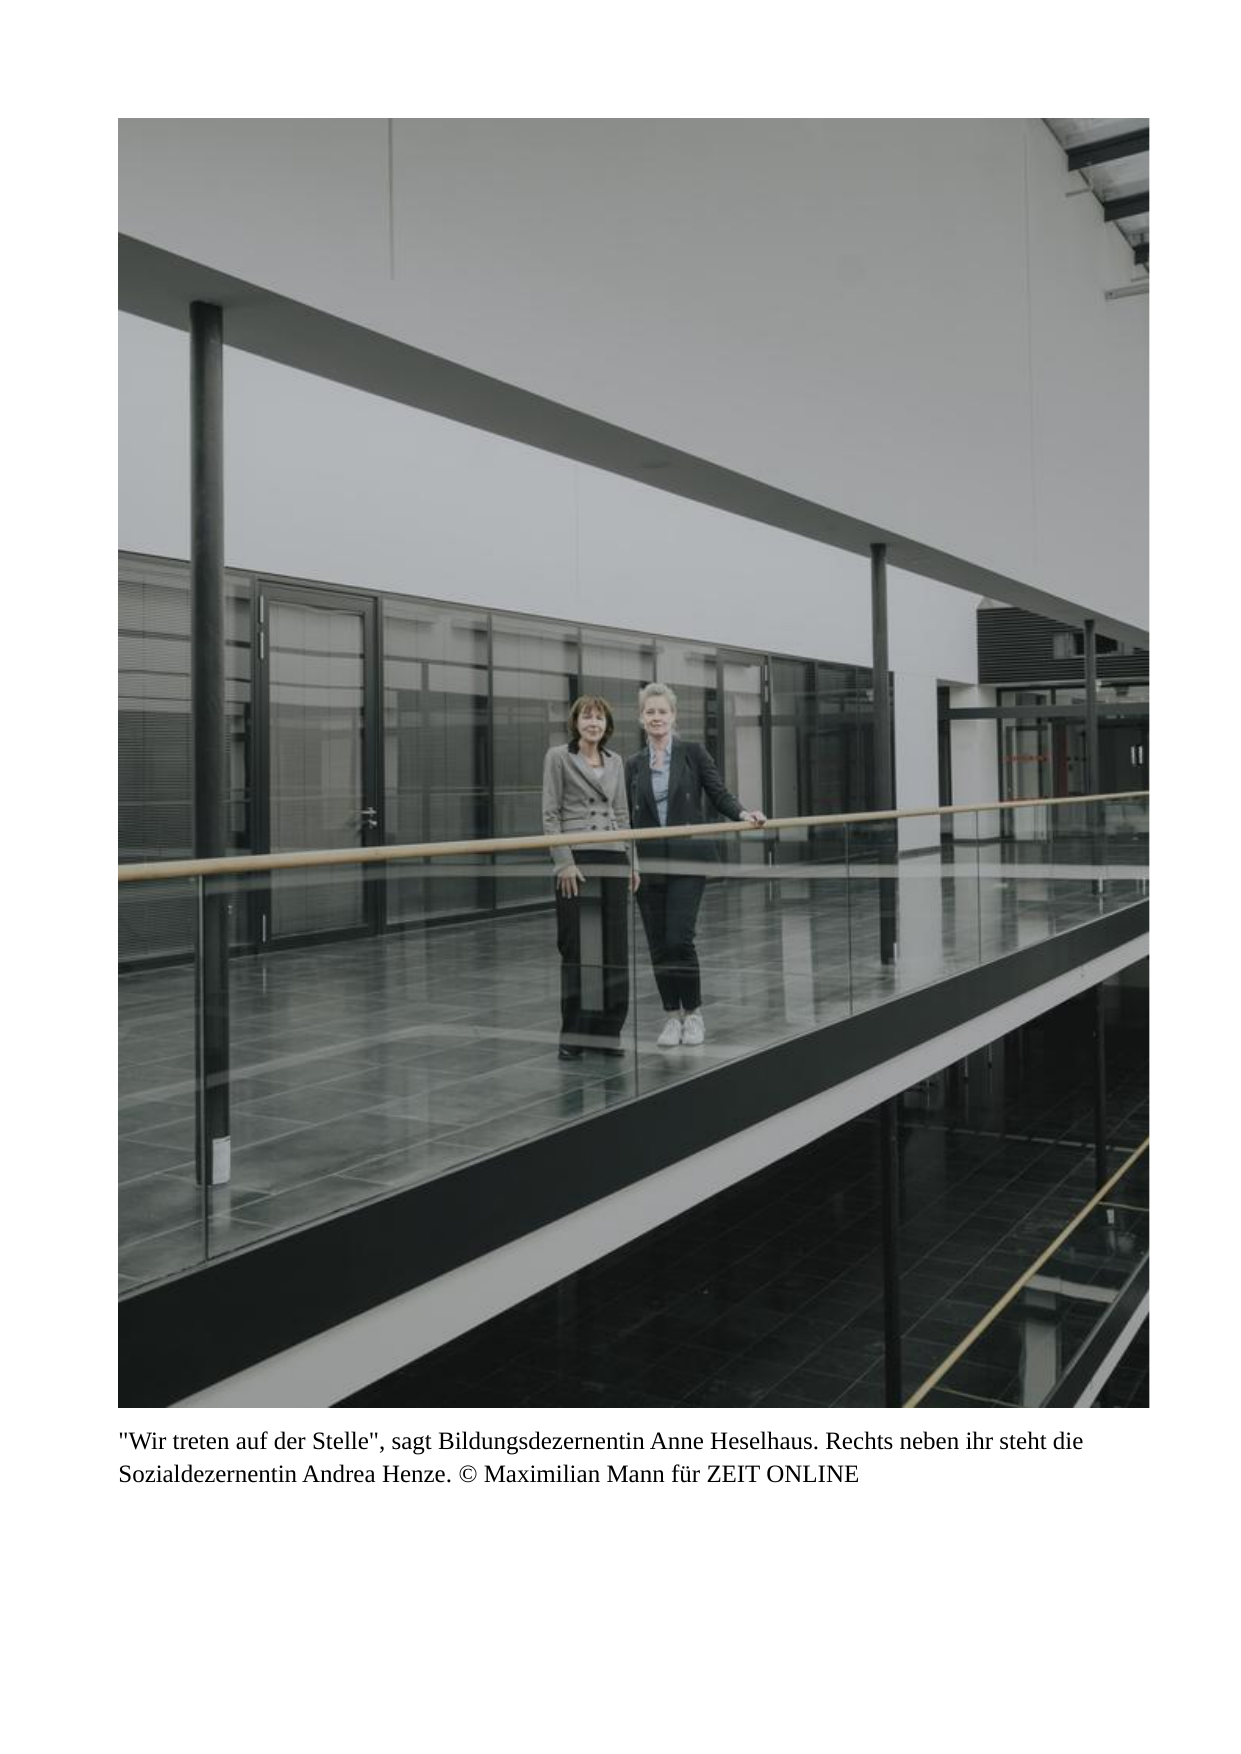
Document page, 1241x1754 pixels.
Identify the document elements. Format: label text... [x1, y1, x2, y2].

picture [118, 118, 1150, 1408]
text "Wir treten auf der Stelle", sagt Bildungsdezernentin Anne Heselhaus. Rechts neben ihr steht die Sozialdezernentin Andrea Henze. © Maximilian Mann für ZEIT ONLINE [118, 1426, 1122, 1488]
